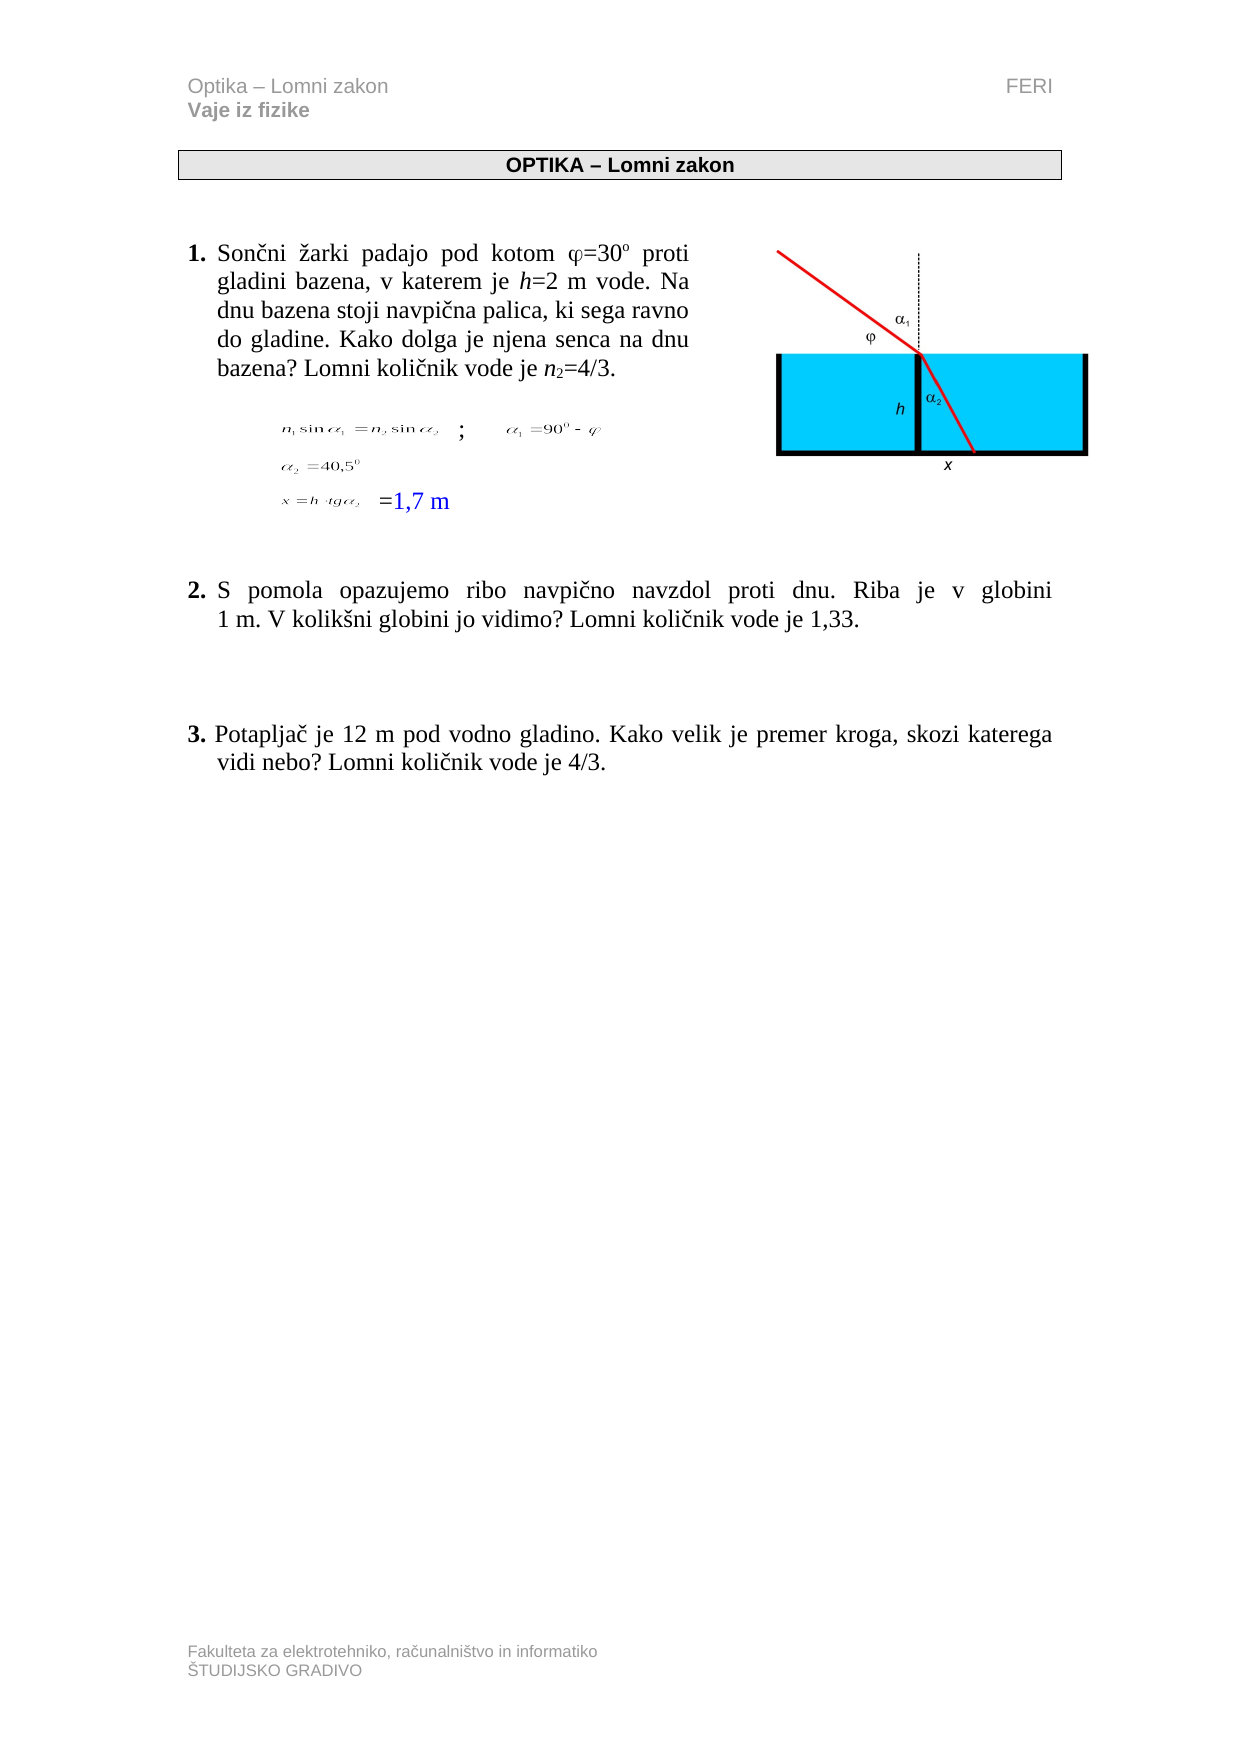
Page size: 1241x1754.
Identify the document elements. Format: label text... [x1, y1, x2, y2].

text 1. Sončni žarki padajo pod kotom =30o proti gladini bazena, v katerem je h=2 m vode. Na dnu bazena stoji navpična palica, ki sega ravno do gladine. Kako dolga je njena senca na dnu bazena? Lomni količnik vode je n2=4/3. [187, 238, 689, 381]
text =1,7 m [187, 484, 1053, 517]
text 2. S pomola opazujemo ribo navpično navzdol proti dnu. Riba je v globini 1 m. V kolikšni globini jo vidimo? Lomni količnik vode je 1,33. [187, 575, 1053, 632]
text ; [225, 410, 771, 447]
picture [773, 250, 1100, 470]
text OPTIKA – Lomni zakon [179, 151, 1061, 179]
text 3. Potapljač je 12 m pod vodno gladino. Kako velik je premer kroga, skozi katerega vidi nebo? Lomni količnik vode je 4/3. [187, 719, 1053, 776]
